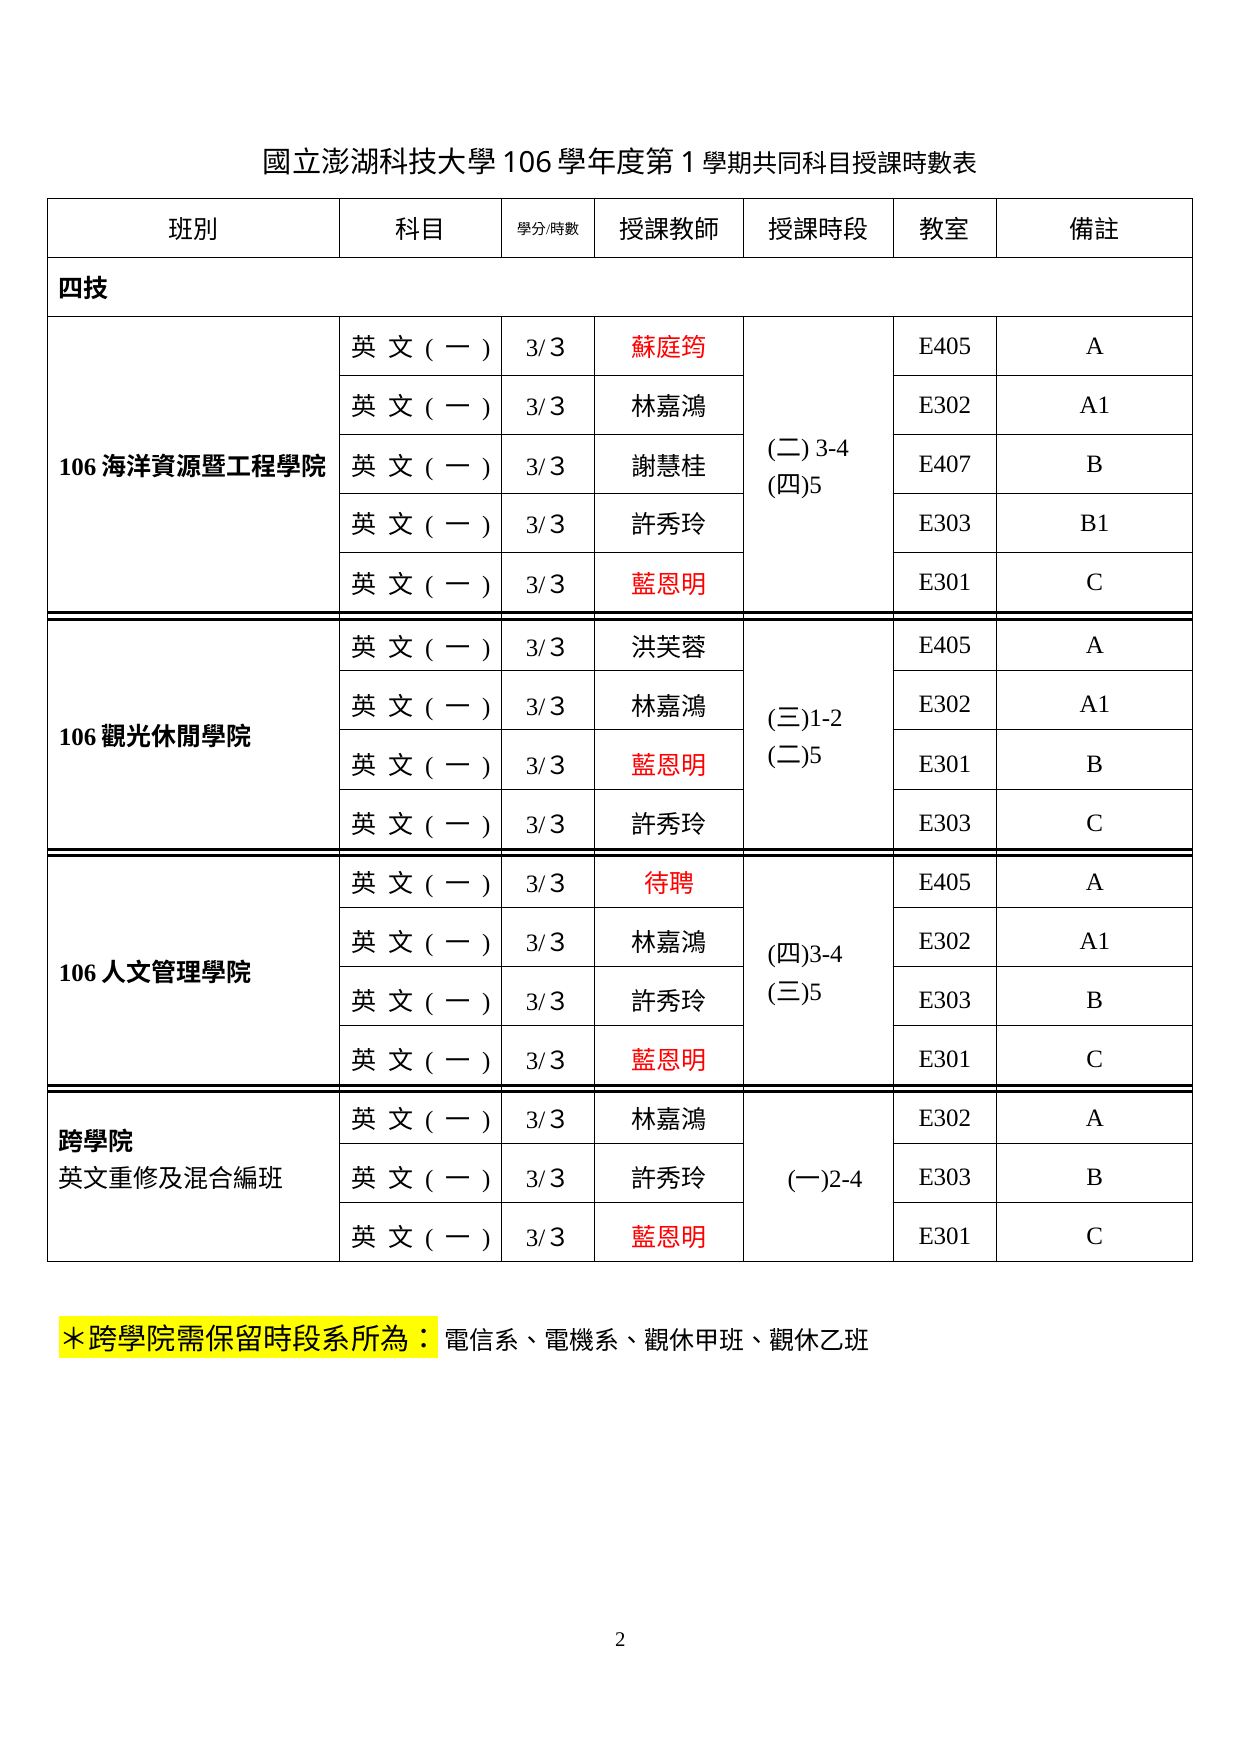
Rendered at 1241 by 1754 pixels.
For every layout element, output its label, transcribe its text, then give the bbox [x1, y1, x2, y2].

table_cell B [997, 1144, 1192, 1202]
table_cell 3/３ [502, 435, 594, 493]
table_cell A1 [997, 671, 1192, 729]
table_cell A [997, 857, 1192, 907]
table_header 授課教師 [595, 199, 743, 257]
table_cell E405 [894, 317, 996, 375]
table_cell E303 [894, 1144, 996, 1202]
table_cell 英文(一) [340, 317, 501, 375]
table_cell 英文(一) [340, 553, 501, 611]
table_cell 3/３ [502, 730, 594, 788]
table_cell 英文(一) [340, 494, 501, 552]
table_cell 藍恩明 [595, 1026, 743, 1084]
table_header 學分/時數 [502, 199, 594, 257]
table_cell 3/３ [502, 1144, 594, 1202]
table_cell (三)1-2 (二)5 [744, 621, 893, 847]
table_cell 許秀玲 [595, 1144, 743, 1202]
table_cell 林嘉鴻 [595, 908, 743, 966]
table_cell [894, 614, 996, 618]
table_cell E301 [894, 1203, 996, 1261]
table_cell E303 [894, 494, 996, 552]
table_cell 英文(一) [340, 671, 501, 729]
table_cell 英文(一) [340, 435, 501, 493]
table_cell 洪芙蓉 [595, 621, 743, 670]
table_cell [48, 614, 339, 618]
table_cell 3/３ [502, 621, 594, 670]
table_cell 待聘 [595, 857, 743, 907]
table_cell E302 [894, 908, 996, 966]
table_cell 藍恩明 [595, 553, 743, 611]
table_cell 英文(一) [340, 967, 501, 1025]
table_cell 藍恩明 [595, 730, 743, 788]
table_cell E302 [894, 1093, 996, 1143]
table_cell 3/３ [502, 494, 594, 552]
table_cell E405 [894, 857, 996, 907]
table_cell [744, 614, 893, 618]
table_cell 英文(一) [340, 857, 501, 907]
table_cell 英文(一) [340, 621, 501, 670]
table_cell C [997, 1203, 1192, 1261]
table_cell B [997, 730, 1192, 788]
table_cell 3/３ [502, 671, 594, 729]
table_cell B1 [997, 494, 1192, 552]
table_cell 許秀玲 [595, 494, 743, 552]
table_cell C [997, 1026, 1192, 1084]
table_cell A1 [997, 908, 1192, 966]
table_cell 英文(一) [340, 790, 501, 847]
table_cell 四技 [48, 258, 1192, 316]
table_cell B [997, 967, 1192, 1025]
table_cell 英文(一) [340, 1093, 501, 1143]
table_cell (二) 3-4 (四)5 [744, 317, 893, 611]
table_cell 蘇庭筠 [595, 317, 743, 375]
table_cell 英文(一) [340, 1144, 501, 1202]
table_cell 106海洋資源暨工程學院 [48, 317, 339, 611]
table_cell C [997, 553, 1192, 611]
table_header 科目 [340, 199, 501, 257]
table_cell 106觀光休閒學院 [48, 621, 339, 847]
table_cell 106人文管理學院 [48, 857, 339, 1084]
table_cell A [997, 317, 1192, 375]
table_cell (四)3-4 (三)5 [744, 857, 893, 1084]
table_cell 3/３ [502, 857, 594, 907]
table_cell 謝慧桂 [595, 435, 743, 493]
table_cell [997, 614, 1192, 618]
table_cell E301 [894, 553, 996, 611]
table_cell 許秀玲 [595, 790, 743, 847]
table_cell E302 [894, 671, 996, 729]
table_cell [595, 614, 743, 618]
table_cell 3/３ [502, 1026, 594, 1084]
table_cell 3/３ [502, 1203, 594, 1261]
table_header 班別 [48, 199, 339, 257]
table_cell 3/３ [502, 967, 594, 1025]
table_cell 3/３ [502, 317, 594, 375]
table_cell 林嘉鴻 [595, 376, 743, 434]
table_cell A [997, 1093, 1192, 1143]
table_cell A1 [997, 376, 1192, 434]
table_cell E303 [894, 790, 996, 847]
table_cell 3/３ [502, 553, 594, 611]
table_cell 英文(一) [340, 730, 501, 788]
table_cell 3/３ [502, 790, 594, 847]
table_cell B [997, 435, 1192, 493]
table_cell [502, 614, 594, 618]
table_cell 英文(一) [340, 1026, 501, 1084]
table_cell A [997, 621, 1192, 670]
table_cell E302 [894, 376, 996, 434]
table_header 備註 [997, 199, 1192, 257]
table_cell 林嘉鴻 [595, 1093, 743, 1143]
table_cell 3/３ [502, 376, 594, 434]
text 國立澎湖科技大學106學年度第1學期共同科目授課時數表 [59, 123, 1181, 198]
table_cell 英文(一) [340, 908, 501, 966]
table_header 教室 [894, 199, 996, 257]
table_cell 3/３ [502, 1093, 594, 1143]
table_cell (一)2-4 [744, 1093, 893, 1261]
table_cell 英文(一) [340, 376, 501, 434]
table_header 授課時段 [744, 199, 893, 257]
table_cell E301 [894, 1026, 996, 1084]
text ＊跨學院需保留時段系所為： 電信系、電機系、觀休甲班、觀休乙班 [59, 1299, 1181, 1374]
table_cell 英文(一) [340, 1203, 501, 1261]
table_cell 跨學院 英文重修及混合編班 [48, 1093, 339, 1261]
table_cell C [997, 790, 1192, 847]
table_cell 林嘉鴻 [595, 671, 743, 729]
table_cell E301 [894, 730, 996, 788]
table_cell 藍恩明 [595, 1203, 743, 1261]
table_cell 3/３ [502, 908, 594, 966]
table_cell [340, 614, 501, 618]
table_cell E407 [894, 435, 996, 493]
table_cell E405 [894, 621, 996, 670]
table_cell E303 [894, 967, 996, 1025]
table_cell 許秀玲 [595, 967, 743, 1025]
